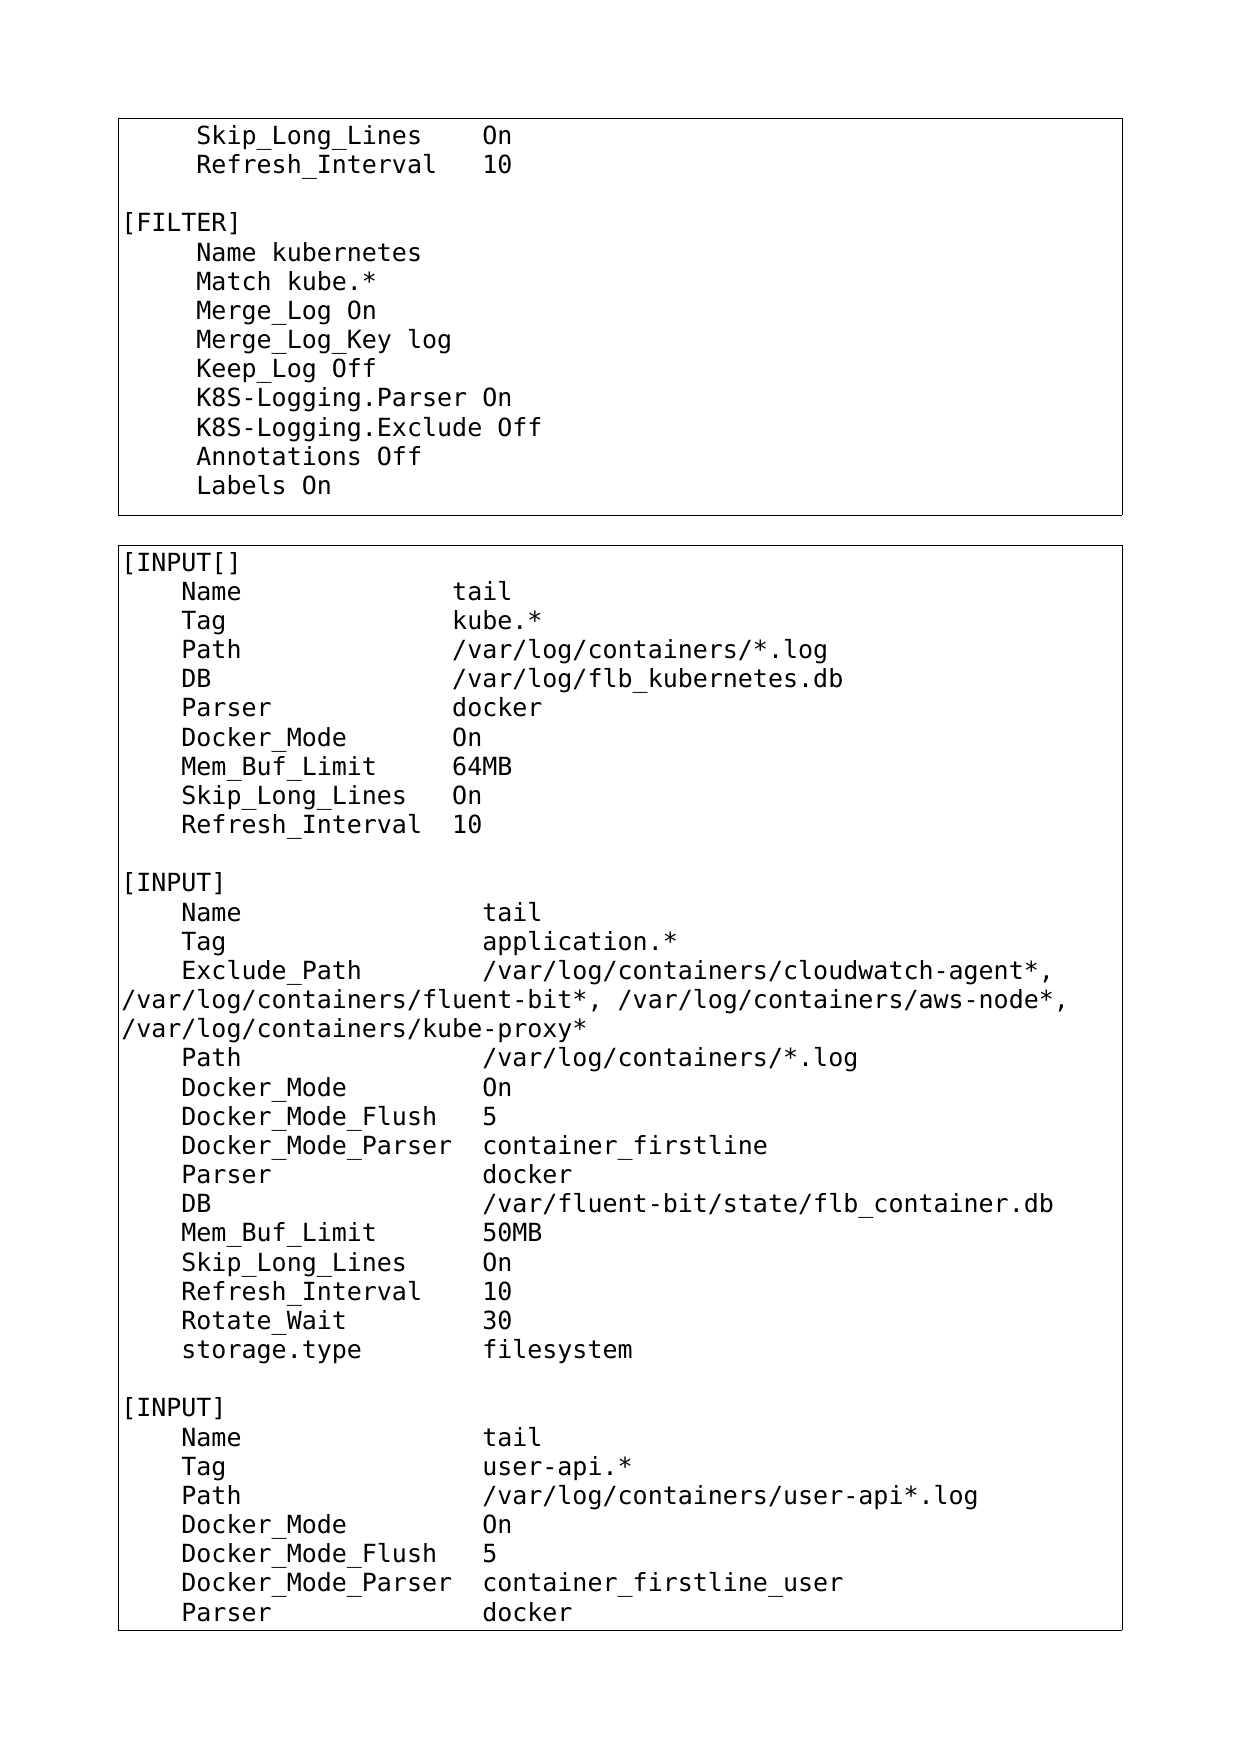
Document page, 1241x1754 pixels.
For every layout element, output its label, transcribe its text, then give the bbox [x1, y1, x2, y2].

table_header [INPUT[] Name tail Tag kube.* Path /var/log/containers/*.log DB /var/log/flb_kubernetes.db Parser docker Docker_Mode On Mem_Buf_Limit 64MB Skip_Long_Lines On Refresh_Interval 10 [INPUT] Name tail Tag application.* Exclude_Path /var/log/containers/cloudwatch-agent*, /var/log/containers/fluent-bit*, /var/log/containers/aws-node*, /var/log/containers/kube-proxy* Path /var/log/containers/*.log Docker_Mode On Docker_Mode_Flush 5 Docker_Mode_Parser container_firstline Parser docker DB /var/fluent-bit/state/flb_container.db Mem_Buf_Limit 50MB Skip_Long_Lines On Refresh_Interval 10 Rotate_Wait 30 storage.type filesystem [INPUT] Name tail Tag user-api.* Path /var/log/containers/user-api*.log Docker_Mode On Docker_Mode_Flush 5 Docker_Mode_Parser container_firstline_user Parser docker [119, 546, 1122, 1630]
table_header Skip_Long_Lines On Refresh_Interval 10 [FILTER] Name kubernetes Match kube.* Merge_Log On Merge_Log_Key log Keep_Log Off K8S-Logging.Parser On K8S-Logging.Exclude Off Annotations Off Labels On [119, 119, 1122, 515]
